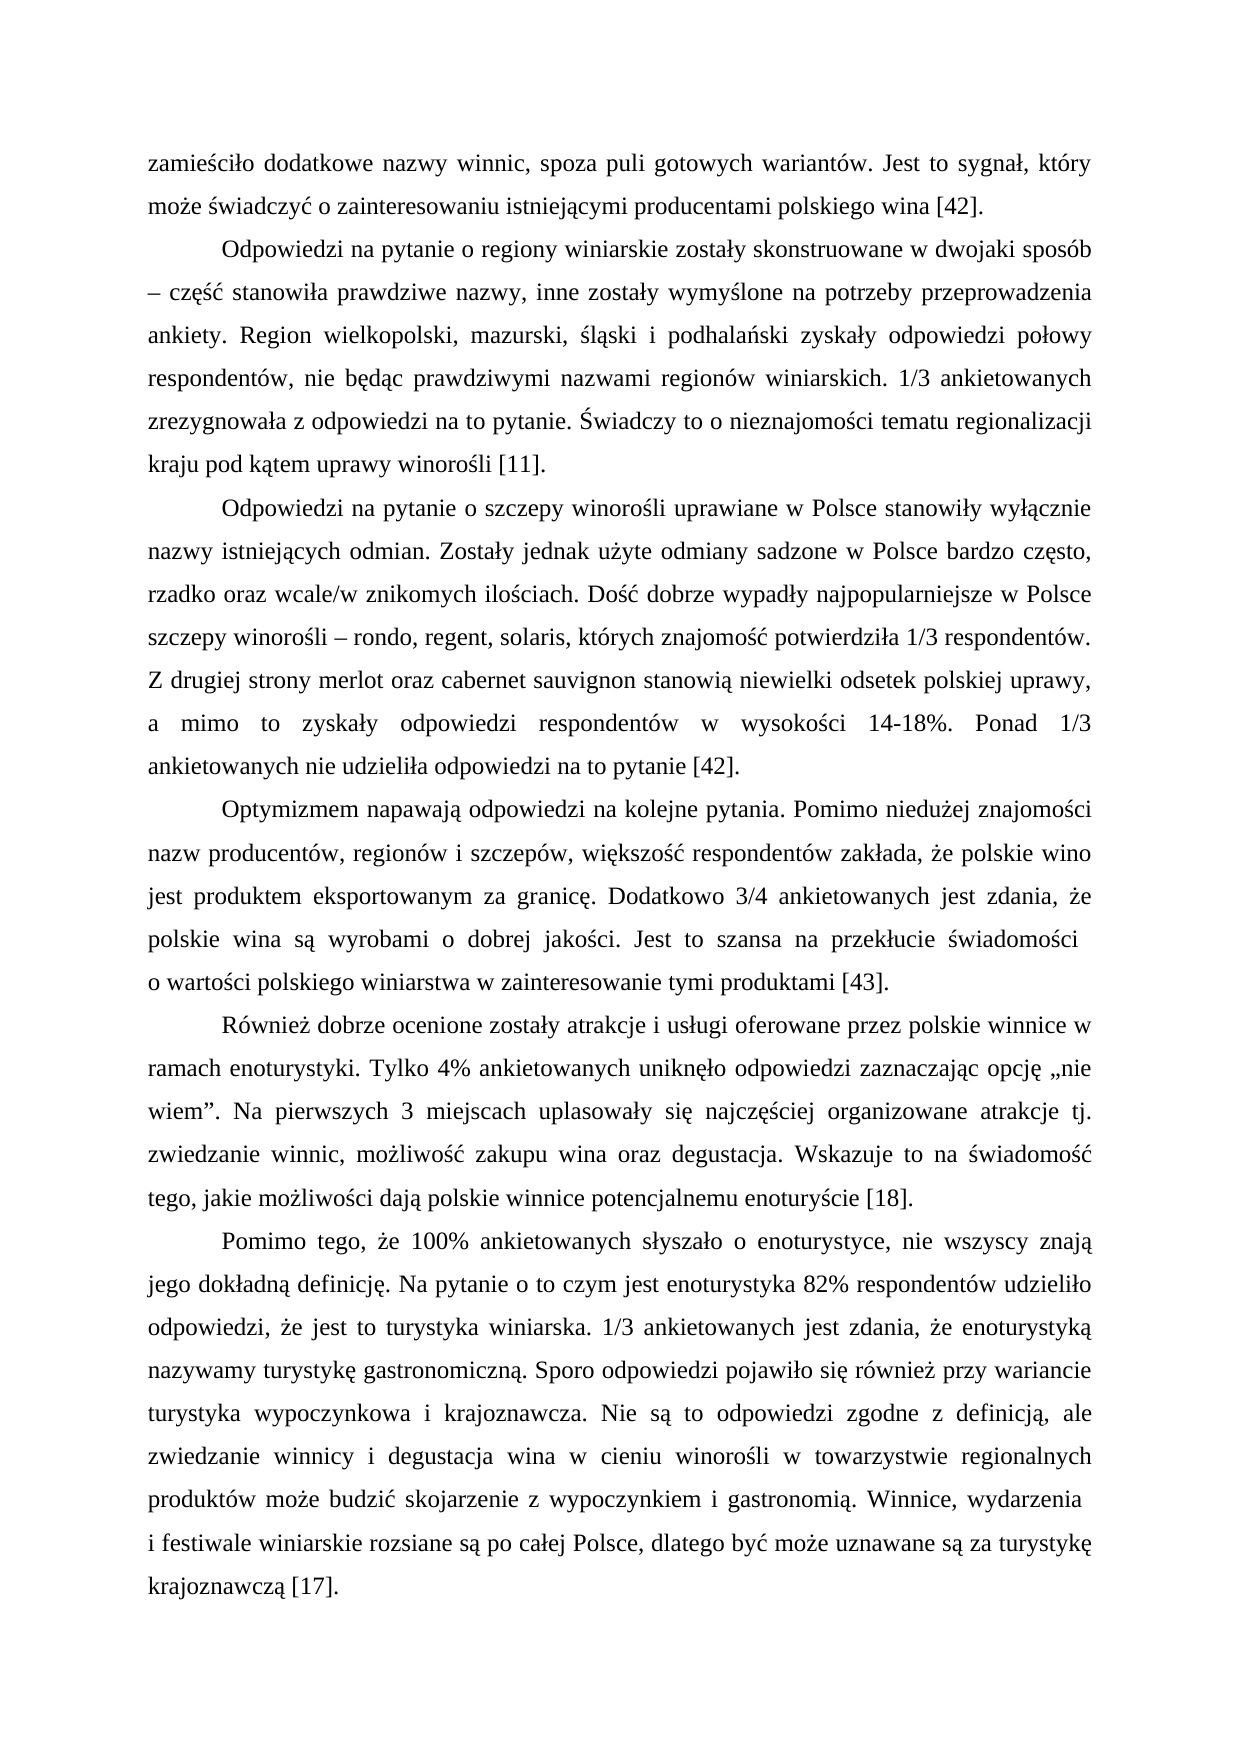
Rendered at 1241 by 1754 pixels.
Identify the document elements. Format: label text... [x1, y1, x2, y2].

text Pomimo tego, że 100% ankietowanych słyszało o enoturystyce, nie wszyscy znają jego dokładną definicję. Na pytanie o to czym jest enoturystyka 82% respondentów udzieliło odpowiedzi, że jest to turystyka winiarska. 1/3 ankietowanych jest zdania, że enoturystyką nazywamy turystykę gastronomiczną. Sporo odpowiedzi pojawiło się również przy wariancie turystyka wypoczynkowa i krajoznawcza. Nie są to odpowiedzi zgodne z definicją, ale zwiedzanie winnicy i degustacja wina w cieniu winorośli w towarzystwie regionalnych produktów może budzić skojarzenie z wypoczynkiem i gastronomią. Winnice, wydarzenia i festiwale winiarskie rozsiane są po całej Polsce, dlatego być może uznawane są za turystykę krajoznawczą [17]. [148, 1226, 1093, 1599]
text Również dobrze ocenione zostały atrakcje i usługi oferowane przez polskie winnice w ramach enoturystyki. Tylko 4% ankietowanych uniknęło odpowiedzi zaznaczając opcję „nie wiem”. Na pierwszych 3 miejscach uplasowały się najczęściej organizowane atrakcje tj. zwiedzanie winnic, możliwość zakupu wina oraz degustacja. Wskazuje to na świadomość tego, jakie możliwości dają polskie winnice potencjalnemu enoturyście [18]. [148, 1010, 1093, 1211]
text zamieściło dodatkowe nazwy winnic, spoza puli gotowych wariantów. Jest to sygnał, który może świadczyć o zainteresowaniu istniejącymi producentami polskiego wina [42]. [148, 148, 1093, 219]
text Odpowiedzi na pytanie o szczepy winorośli uprawiane w Polsce stanowiły wyłącznie nazwy istniejących odmian. Zostały jednak użyte odmiany sadzone w Polsce bardzo często, rzadko oraz wcale/w znikomych ilościach. Dość dobrze wypadły najpopularniejsze w Polsce szczepy winorośli – rondo, regent, solaris, których znajomość potwierdziła 1/3 respondentów. Z drugiej strony merlot oraz cabernet sauvignon stanowią niewielki odsetek polskiej uprawy, a mimo to zyskały odpowiedzi respondentów w wysokości 14-18%. Ponad 1/3 ankietowanych nie udzieliła odpowiedzi na to pytanie [42]. [148, 493, 1093, 780]
text Optymizmem napawają odpowiedzi na kolejne pytania. Pomimo niedużej znajomości nazw producentów, regionów i szczepów, większość respondentów zakłada, że polskie wino jest produktem eksportowanym za granicę. Dodatkowo 3/4 ankietowanych jest zdania, że polskie wina są wyrobami o dobrej jakości. Jest to szansa na przekłucie świadomości o wartości polskiego winiarstwa w zainteresowanie tymi produktami [43]. [148, 794, 1093, 996]
text Odpowiedzi na pytanie o regiony winiarskie zostały skonstruowane w dwojaki sposób – część stanowiła prawdziwe nazwy, inne zostały wymyślone na potrzeby przeprowadzenia ankiety. Region wielkopolski, mazurski, śląski i podhalański zyskały odpowiedzi połowy respondentów, nie będąc prawdziwymi nazwami regionów winiarskich. 1/3 ankietowanych zrezygnowała z odpowiedzi na to pytanie. Świadczy to o nieznajomości tematu regionalizacji kraju pod kątem uprawy winorośli [11]. [148, 234, 1093, 478]
